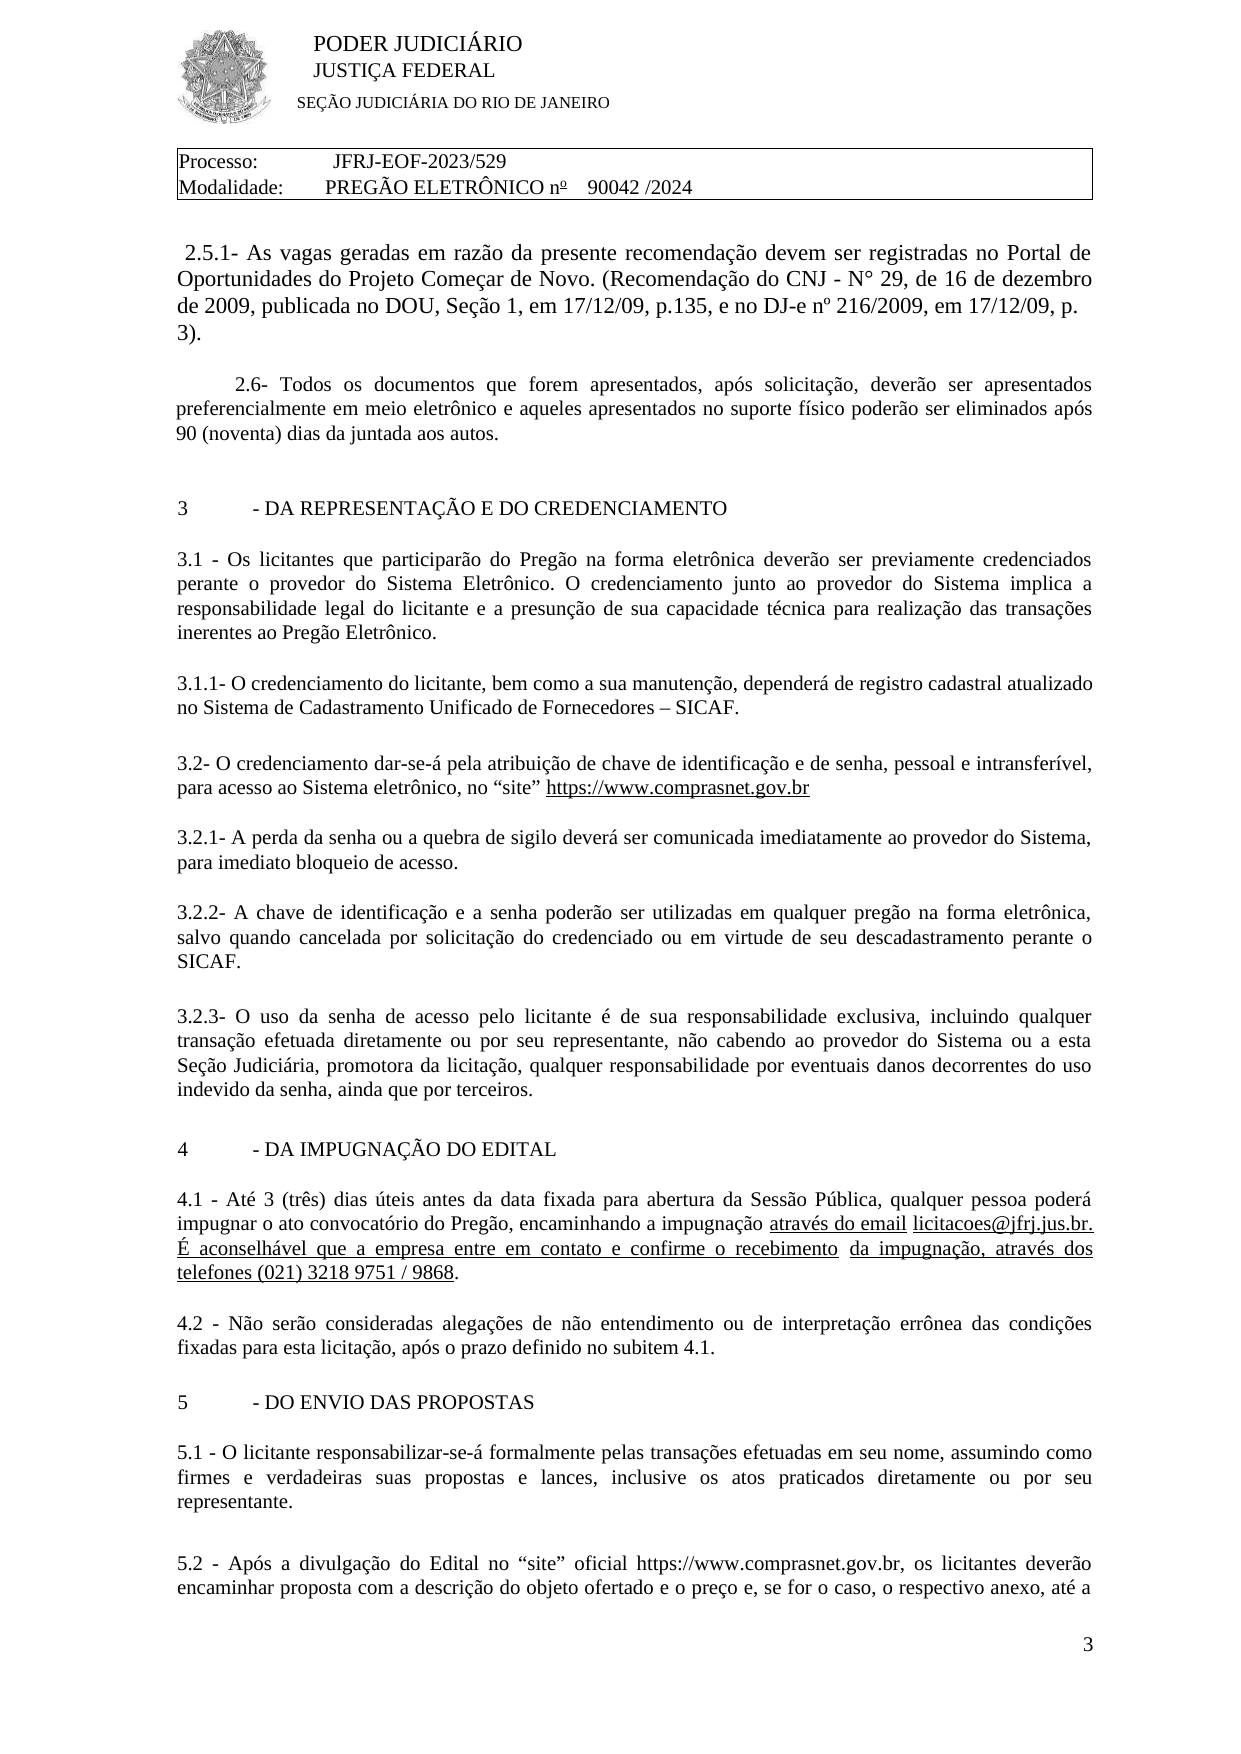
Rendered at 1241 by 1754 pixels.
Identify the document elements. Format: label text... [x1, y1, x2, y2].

text 4.1 - Até 3 (três) dias úteis antes da data fixada para abertura da Sessão Pública, qualquer pessoa poderá impugnar o ato convocatório do Pregão, encaminhando a impugnação através do email licitacoes@jfrj.jus.br. É aconselhável que a empresa entre em contato e confirme o recebimento da impugnação, através dos telefones (021) 3218 9751 / 9868. [177, 1187, 1093, 1284]
text 3.2.1- A perda da senha ou a quebra de sigilo deverá ser comunicada imediatamente ao provedor do Sistema, para imediato bloqueio de acesso. [177, 825, 1093, 874]
text 2.5.1- As vagas geradas em razão da presente recomendação devem ser registradas no Portal de Oportunidades do Projeto Começar de Novo. (Recomendação do CNJ - N° 29, de 16 de dezembro de 2009, publicada no DOU, Seção 1, em 17/12/09, p.135, e no DJ-e nº 216/2009, em 17/12/09, p. [177, 238, 1093, 319]
subtitle - DA IMPUGNAÇÃO DO EDITAL [177, 1136, 1092, 1161]
text 3.2.3- O uso da senha de acesso pelo licitante é de sua responsabilidade exclusiva, incluindo qualquer transação efetuada diretamente ou por seu representante, não cabendo ao provedor do Sistema ou a esta Seção Judiciária, promotora da licitação, qualquer responsabilidade por eventuais danos decorrentes do uso indevido da senha, ainda que por terceiros. [177, 1004, 1093, 1101]
text 5.1 - O licitante responsabilizar-se-á formalmente pelas transações efetuadas em seu nome, assumindo como firmes e verdadeiras suas propostas e lances, inclusive os atos praticados diretamente ou por seu representante. [177, 1440, 1093, 1513]
text 3.2- O credenciamento dar-se-á pela atribuição de chave de identificação e de senha, pessoal e intransferível, para acesso ao Sistema eletrônico, no “site” https://www.comprasnet.gov.br [177, 750, 1093, 799]
text 4.2 - Não serão consideradas alegações de não entendimento ou de interpretação errônea das condições fixadas para esta licitação, após o prazo definido no subitem 4.1. [177, 1311, 1093, 1359]
text 3.2.2- A chave de identificação e a senha poderão ser utilizadas em qualquer pregão na forma eletrônica, salvo quando cancelada por solicitação do credenciado ou em virtude de seu descadastramento perante o SICAF. [177, 900, 1093, 973]
subtitle - DA REPRESENTAÇÃO E DO CREDENCIAMENTO [177, 496, 1092, 520]
text 3.1 - Os licitantes que participarão do Pregão na forma eletrônica deverão ser previamente credenciados perante o provedor do Sistema Eletrônico. O credenciamento junto ao provedor do Sistema implica a responsabilidade legal do licitante e a presunção de sua capacidade técnica para realização das transações inerentes ao Pregão Eletrônico. [177, 547, 1093, 644]
subtitle - DO ENVIO DAS PROPOSTAS [177, 1390, 1092, 1414]
text 3.1.1- O credenciamento do licitante, bem como a sua manutenção, dependerá de registro cadastral atualizado no Sistema de Cadastramento Unificado de Fornecedores – SICAF. [177, 671, 1093, 719]
text 2.6- Todos os documentos que forem apresentados, após solicitação, deverão ser apresentados preferencialmente em meio eletrônico e aqueles apresentados no suporte físico poderão ser eliminados após 90 (noventa) dias da juntada aos autos. [176, 371, 1093, 444]
text 5.2 - Após a divulgação do Edital no “site” oficial https://www.comprasnet.gov.br, os licitantes deverão encaminhar proposta com a descrição do objeto ofertado e o preço e, se for o caso, o respectivo anexo, até a [177, 1551, 1093, 1599]
text 3). [177, 319, 1093, 346]
